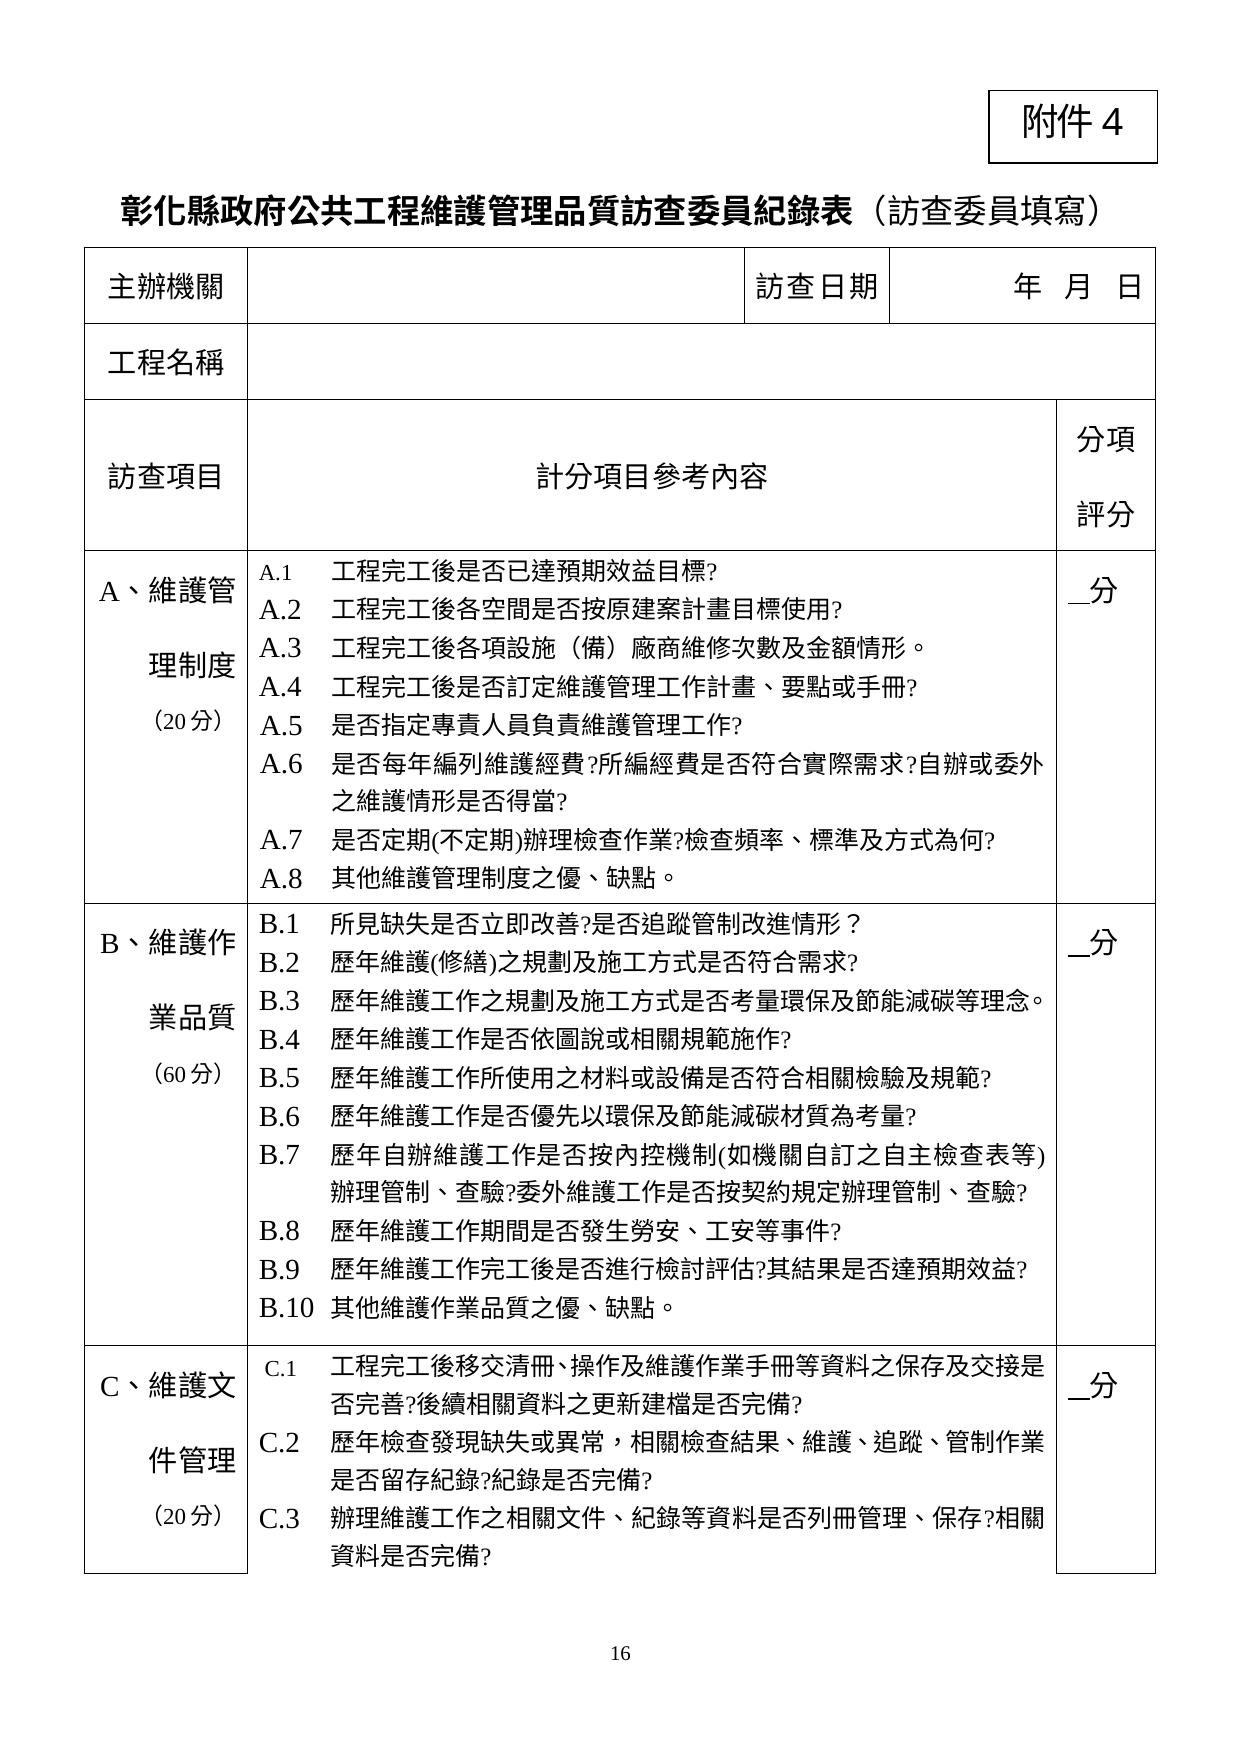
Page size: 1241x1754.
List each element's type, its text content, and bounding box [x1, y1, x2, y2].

table_cell [248, 588, 319, 627]
table_cell [248, 1346, 319, 1421]
table_cell 訪查項目 [85, 400, 247, 550]
table_cell 分 [1057, 904, 1155, 1345]
table_cell [248, 1095, 319, 1134]
table_cell 工程名稱 [85, 324, 247, 399]
table_cell 歷年維護(修繕)之規劃及施工方式是否符合需求? [319, 941, 1056, 979]
table_cell [248, 941, 319, 979]
table_header 主辦機關 [85, 248, 247, 323]
table_cell 其他維護管理制度之優、缺點。 [319, 857, 1056, 902]
table_cell 分 [1057, 1346, 1155, 1573]
table_cell [248, 1421, 319, 1497]
table_cell [248, 551, 319, 588]
text 附件4 [1004, 99, 1142, 144]
table_cell 分 [1057, 551, 1155, 902]
table_cell 工程完工後是否已達預期效益目標? [319, 551, 1056, 588]
table_cell [248, 819, 319, 857]
table_cell 是否每年編列維護經費?所編經費是否符合實際需求?自辦或委外之維護情形是否得當? [319, 743, 1056, 818]
table_cell 分項 評分 [1057, 400, 1155, 550]
table_cell [248, 857, 319, 902]
table_cell [248, 1210, 319, 1248]
table_cell [248, 980, 319, 1018]
table_cell [248, 1134, 319, 1210]
text [990, 91, 1157, 162]
text 彰化縣政府公共工程維護管理品質訪查委員紀錄表（訪查委員填寫） [89, 172, 1152, 247]
table_cell B、維護作業品質 （60分） [85, 904, 247, 1345]
table_cell 歷年維護工作是否優先以環保及節能減碳材質為考量? [319, 1095, 1056, 1134]
table_cell 是否定期(不定期)辦理檢查作業?檢查頻率、標準及方式為何? [319, 819, 1056, 857]
table_cell [248, 665, 319, 704]
table_header 年 月 日 [890, 248, 1155, 323]
table_cell [248, 904, 319, 941]
table_cell 歷年維護工作之規劃及施工方式是否考量環保及節能減碳等理念。 [319, 980, 1056, 1018]
table_cell 工程完工後各項設施（備）廠商維修次數及金額情形。 [319, 627, 1056, 665]
table_cell 所見缺失是否立即改善?是否追蹤管制改進情形？ [319, 904, 1056, 941]
table_cell A、維護管理制度 （20分） [85, 551, 247, 902]
table_cell [248, 324, 1155, 399]
table_cell [248, 743, 319, 818]
table_cell [248, 1248, 319, 1287]
table_cell 歷年維護工作是否依圖說或相關規範施作? [319, 1018, 1056, 1057]
table_cell 歷年自辦維護工作是否按內控機制(如機關自訂之自主檢查表等) 辦理管制、查驗?委外維護工作是否按契約規定辦理管制、查驗? [319, 1134, 1056, 1210]
table_cell C、維護文件管理 （20分） [85, 1346, 247, 1573]
table_cell [248, 627, 319, 665]
table_cell 歷年維護工作完工後是否進行檢討評估?其結果是否達預期效益? [319, 1248, 1056, 1287]
table_cell 其他維護作業品質之優、缺點。 [319, 1287, 1056, 1345]
table_header [248, 248, 744, 323]
table_cell [248, 1287, 319, 1345]
table_header 訪查日期 [745, 248, 889, 323]
table_cell 歷年維護工作所使用之材料或設備是否符合相關檢驗及規範? [319, 1057, 1056, 1095]
table_cell [248, 1057, 319, 1095]
table_cell 歷年檢查發現缺失或異常，相關檢查結果、維護、追蹤、管制作業是否留存紀錄?紀錄是否完備? [319, 1421, 1056, 1497]
table_cell 歷年維護工作期間是否發生勞安、工安等事件? [319, 1210, 1056, 1248]
table_cell 計分項目參考內容 [248, 400, 1056, 550]
table_cell [248, 704, 319, 742]
table_cell [248, 1018, 319, 1057]
table_cell [248, 1497, 319, 1573]
table_cell 工程完工後各空間是否按原建案計畫目標使用? [319, 588, 1056, 627]
table_cell 工程完工後移交清冊、操作及維護作業手冊等資料之保存及交接是否完善?後續相關資料之更新建檔是否完備? [319, 1346, 1056, 1421]
table_cell 工程完工後是否訂定維護管理工作計畫、要點或手冊? [319, 665, 1056, 704]
table_cell 是否指定專責人員負責維護管理工作? [319, 704, 1056, 742]
table_cell 辦理維護工作之相關文件、紀錄等資料是否列冊管理、保存?相關資料是否完備? [319, 1497, 1056, 1573]
